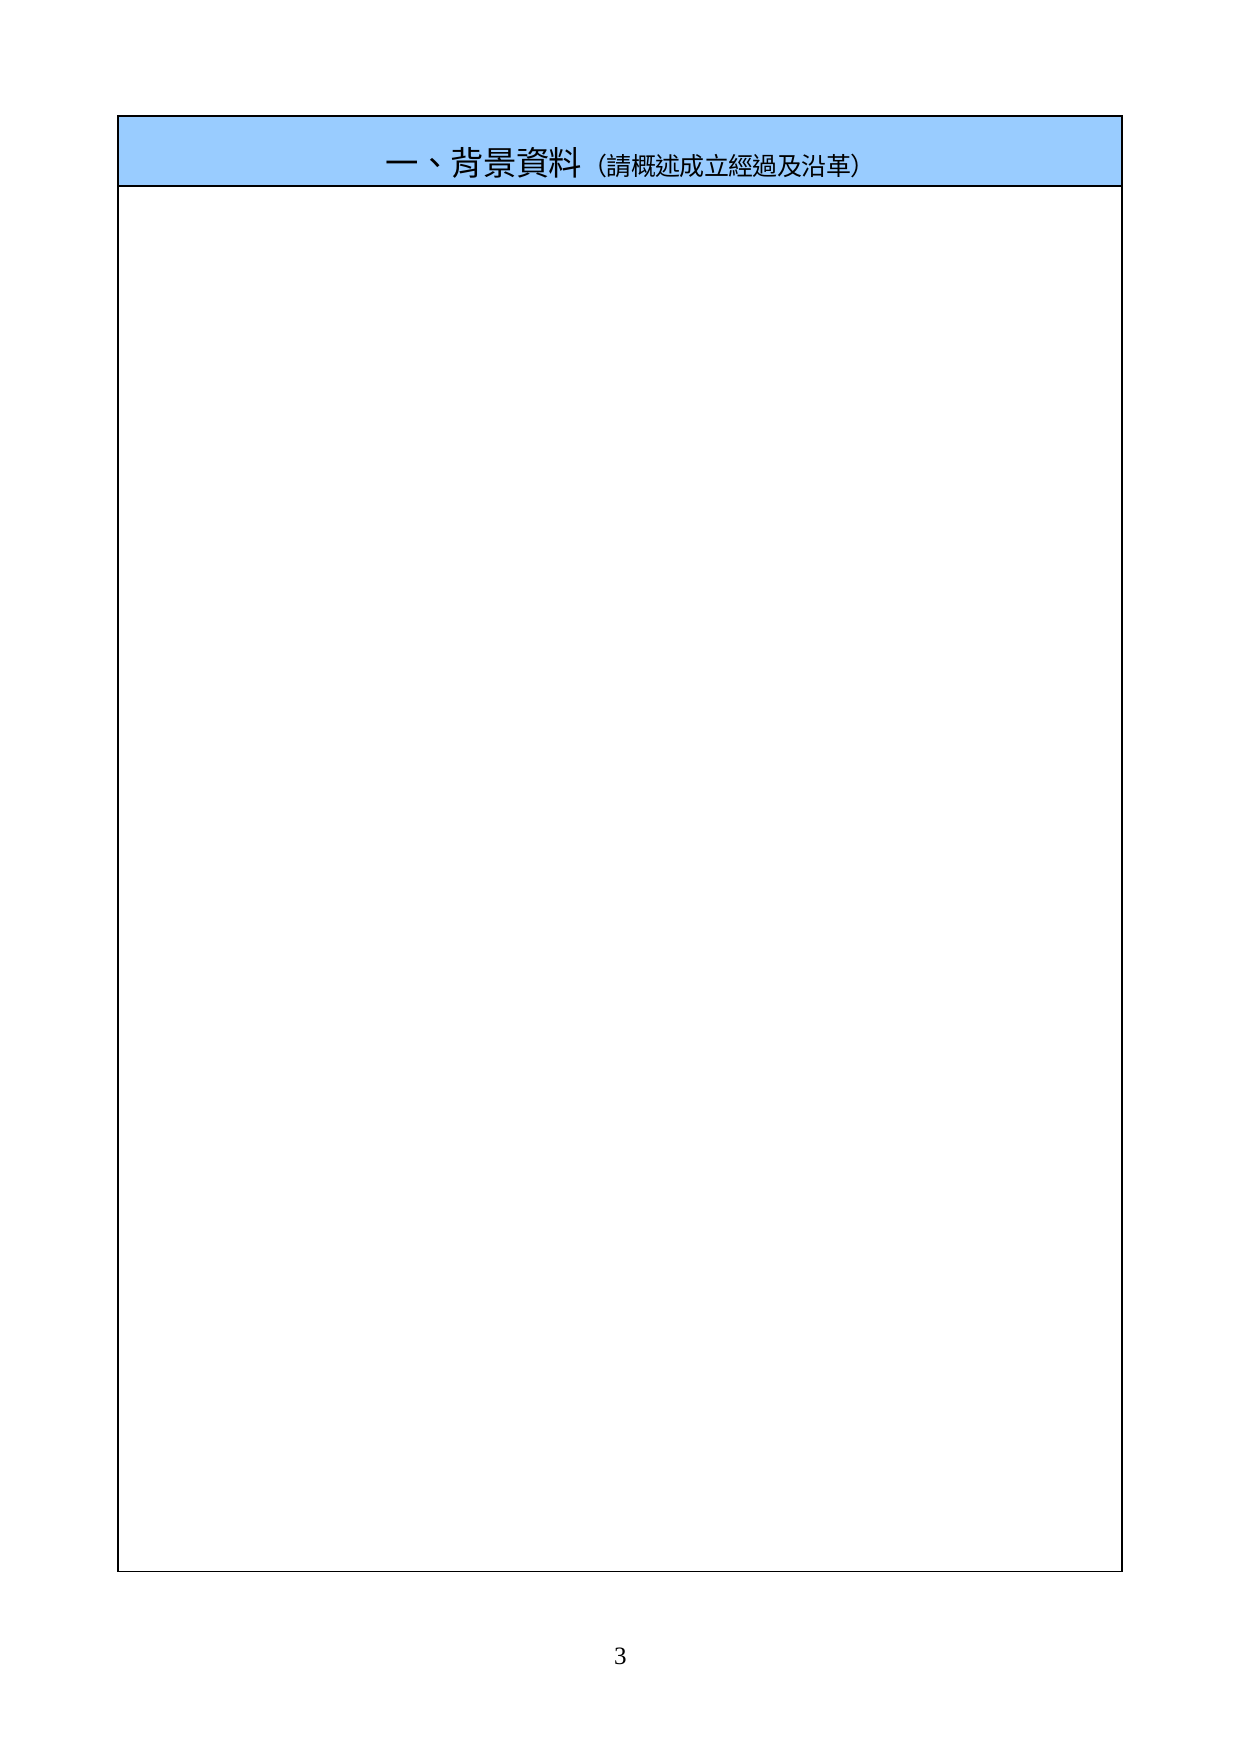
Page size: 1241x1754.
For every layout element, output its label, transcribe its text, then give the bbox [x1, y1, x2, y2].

table_header 一、背景資料（請概述成立經過及沿革） [119, 117, 1121, 185]
table_cell [119, 187, 1121, 1571]
